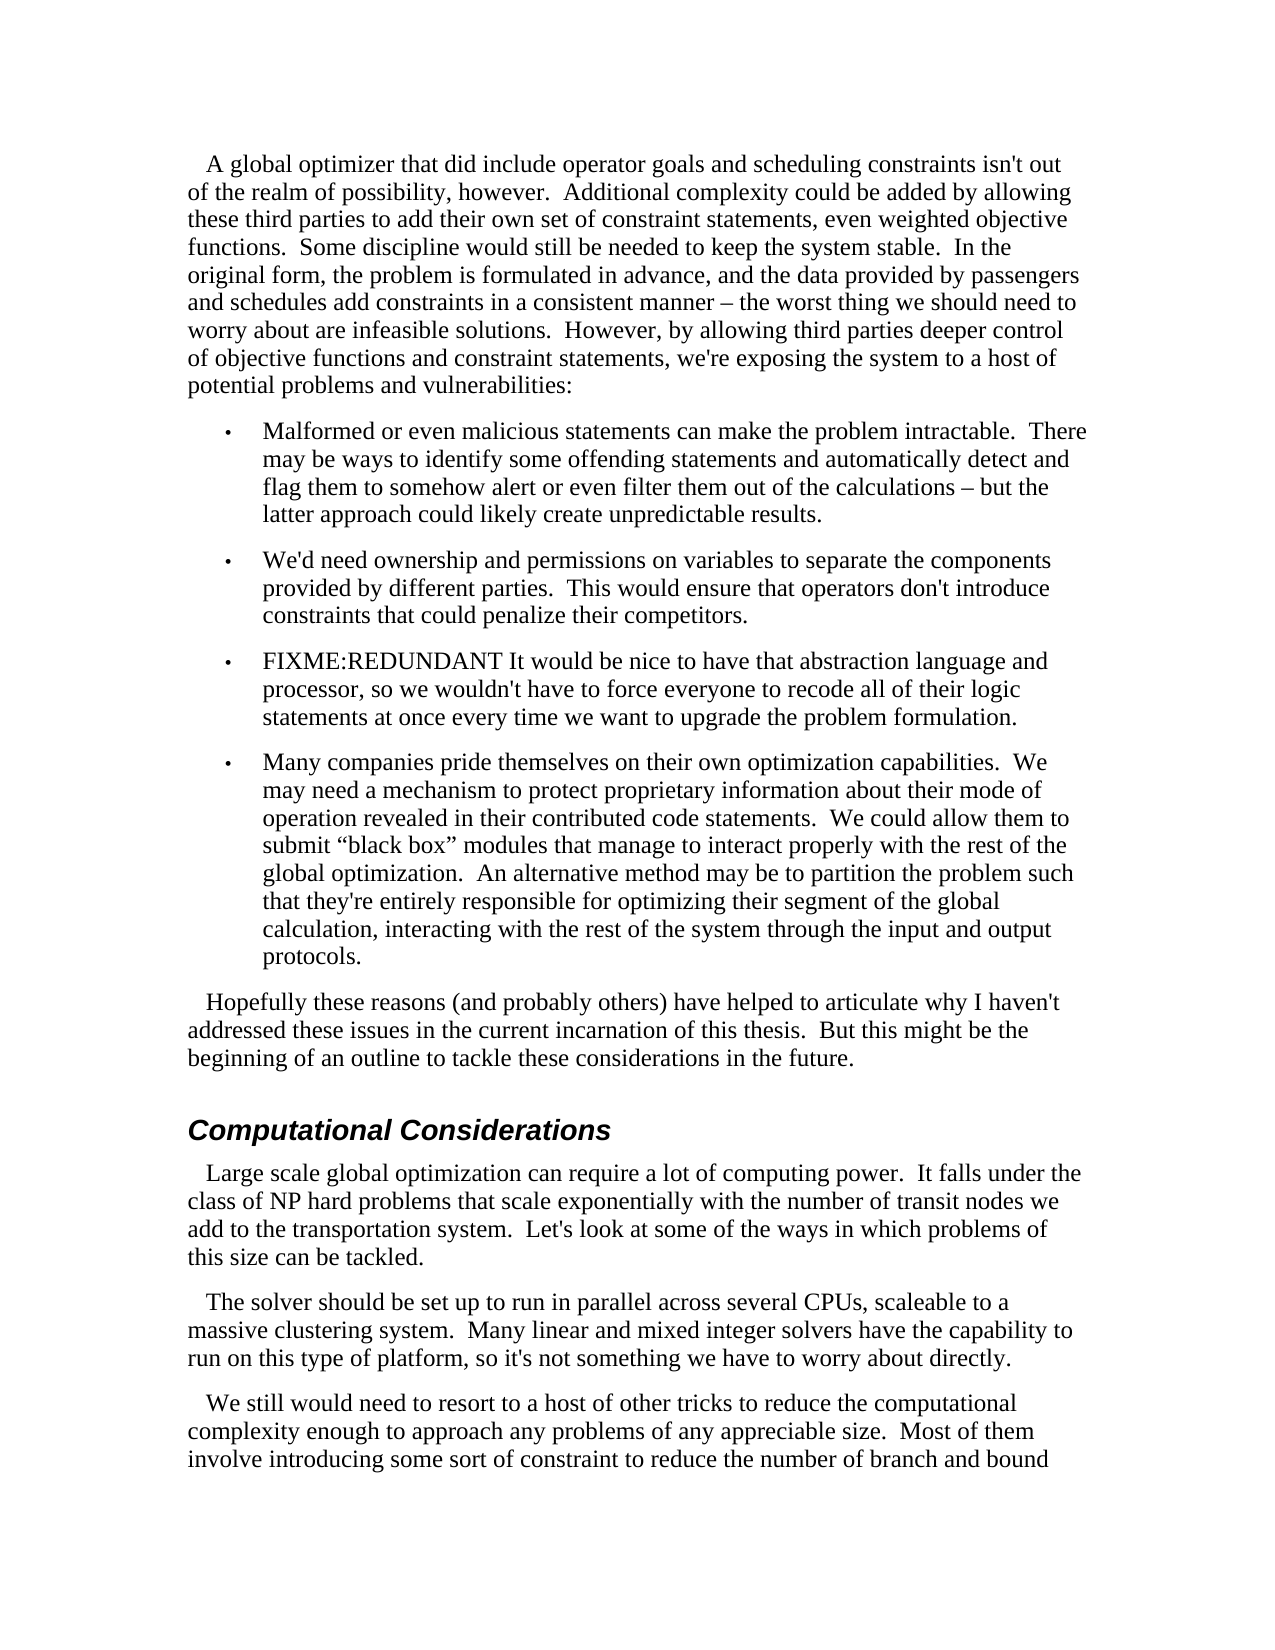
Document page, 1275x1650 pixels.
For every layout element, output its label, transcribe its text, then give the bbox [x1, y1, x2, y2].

text The solver should be set up to run in parallel across several CPUs, scaleable to a massive clustering system. Many linear and mixed integer solvers have the capability to run on this type of platform, so it's not something we have to worry about directly. [187, 1288, 1087, 1371]
subtitle Computational Considerations [187, 1114, 1087, 1147]
list FIXME:REDUNDANT It would be nice to have that abstraction language and processor, so we wouldn't have to force everyone to recode all of their logic statements at once every time we want to upgrade the problem formulation. [225, 647, 1087, 731]
text A global optimizer that did include operator goals and scheduling constraints isn't out of the realm of possibility, however. Additional complexity could be added by allowing these third parties to add their own set of constraint statements, even weighted objective functions. Some discipline would still be needed to keep the system stable. In the original form, the problem is formulated in advance, and the data provided by passengers and schedules add constraints in a consistent manner – the worst thing we should need to worry about are infeasible solutions. However, by allowing third parties deeper control of objective functions and constraint statements, we're exposing the system to a host of potential problems and vulnerabilities: [187, 150, 1087, 399]
list Many companies pride themselves on their own optimization capabilities. We may need a mechanism to protect proprietary information about their mode of operation revealed in their contributed code statements. We could allow them to submit “black box” modules that manage to interact properly with the rest of the global optimization. An alternative method may be to partition the problem such that they're entirely responsible for optimizing their segment of the global calculation, interacting with the rest of the system through the input and output protocols. [225, 748, 1087, 970]
text Hopefully these reasons (and probably others) have helped to articulate why I haven't addressed these issues in the current incarnation of this thesis. But this might be the beginning of an outline to tackle these considerations in the future. [187, 988, 1087, 1071]
list We'd need ownership and permissions on variables to separate the components provided by different parties. This would ensure that operators don't introduce constraints that could penalize their competitors. [225, 546, 1087, 629]
text We still would need to resort to a host of other tricks to reduce the computational complexity enough to approach any problems of any appreciable size. Most of them involve introducing some sort of constraint to reduce the number of branch and bound [187, 1389, 1087, 1473]
list Malformed or even malicious statements can make the problem intractable. There may be ways to identify some offending statements and automatically detect and flag them to somehow alert or even filter them out of the calculations – but the latter approach could likely create unpredictable results. [225, 417, 1087, 528]
text Large scale global optimization can require a lot of computing power. It falls under the class of NP hard problems that scale exponentially with the number of transit nodes we add to the transportation system. Let's look at some of the ways in which problems of this size can be tackled. [187, 1159, 1087, 1270]
